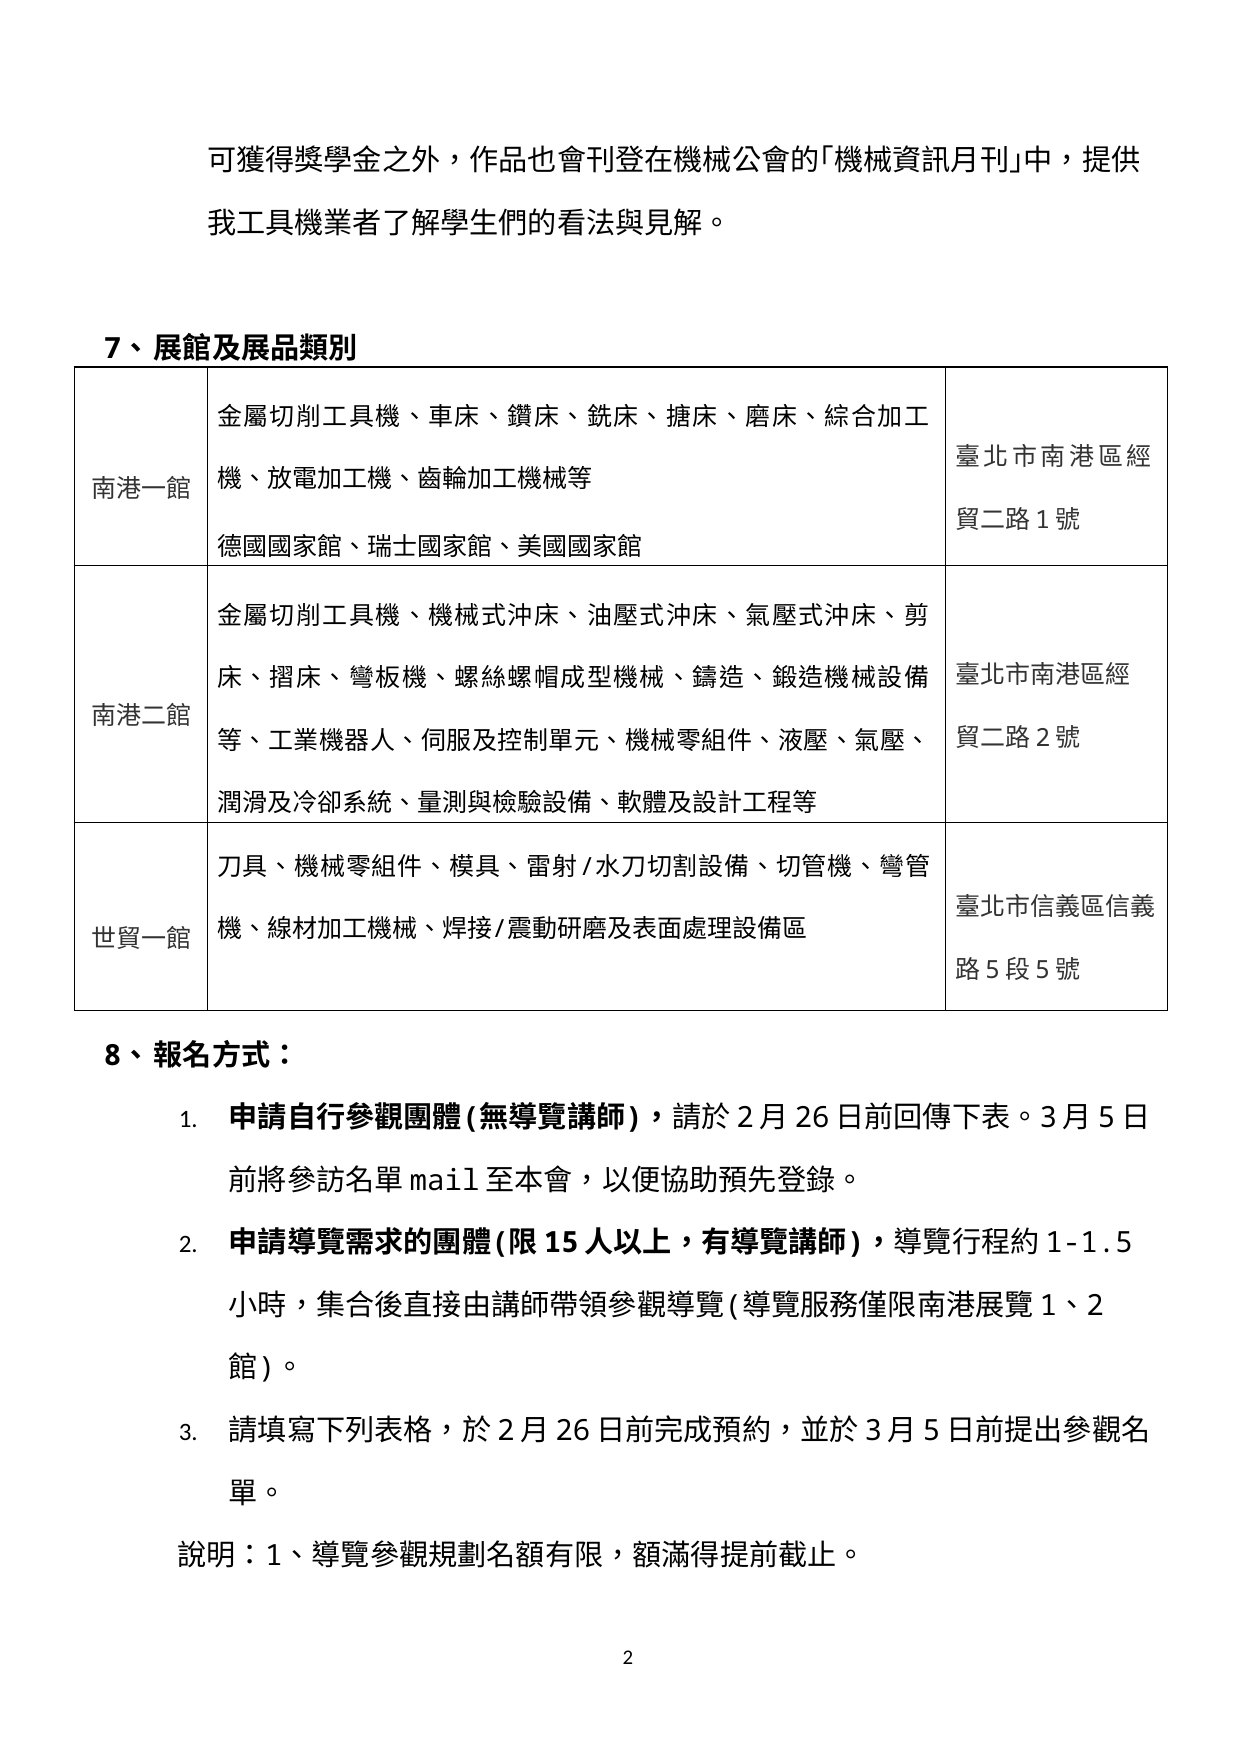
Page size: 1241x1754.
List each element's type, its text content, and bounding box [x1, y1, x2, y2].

list 報名方式： [103, 1011, 1152, 1074]
text 說明：1、導覽參觀規劃名額有限，額滿得提前截止。 [103, 1511, 1152, 1574]
table_cell 臺北市南港區經貿二路2號 [946, 566, 1167, 822]
text 可獲得獎學金之外，作品也會刊登在機械公會的｢機械資訊月刊｣中，提供我工具機業者了解學生們的看法與見解。 [207, 116, 1152, 241]
list 申請自行參觀團體(無導覽講師)，請於2月26日前回傳下表。3月5日前將參訪名單mail至本會，以便協助預先登錄。 [178, 1074, 1152, 1199]
table_header 金屬切削工具機、車床、鑽床、銑床、搪床、磨床、綜合加工機、放電加工機、齒輪加工機械等 德國國家館、瑞士國家館、美國國家館 [208, 368, 945, 565]
table_cell 南港二館 [75, 566, 207, 822]
table_cell 世貿一館 [75, 823, 207, 1010]
table_header 臺北市南港區經貿二路1號 [946, 368, 1167, 565]
table_cell 刀具、機械零組件、模具、雷射/水刀切割設備、切管機、彎管機、線材加工機械、焊接/震動研磨及表面處理設備區 [208, 823, 945, 1010]
table_cell 臺北市信義區信義路5段5號 [946, 823, 1167, 1010]
list 請填寫下列表格，於2月26日前完成預約，並於3月5日前提出參觀名單。 [178, 1386, 1152, 1511]
list 展館及展品類別 [103, 304, 1152, 366]
table_cell 金屬切削工具機、機械式沖床、油壓式沖床、氣壓式沖床、剪床、摺床、彎板機、螺絲螺帽成型機械、鑄造、鍛造機械設備等、工業機器人、伺服及控制單元、機械零組件、液壓、氣壓、潤滑及冷卻系統、量測與檢驗設備、軟體及設計工程等 [208, 566, 945, 822]
table_header 南港一館 [75, 368, 207, 565]
list 申請導覽需求的團體(限15人以上，有導覽講師)，導覽行程約1-1.5小時，集合後直接由講師帶領參觀導覽(導覽服務僅限南港展覽1、2館)。 [178, 1199, 1152, 1386]
